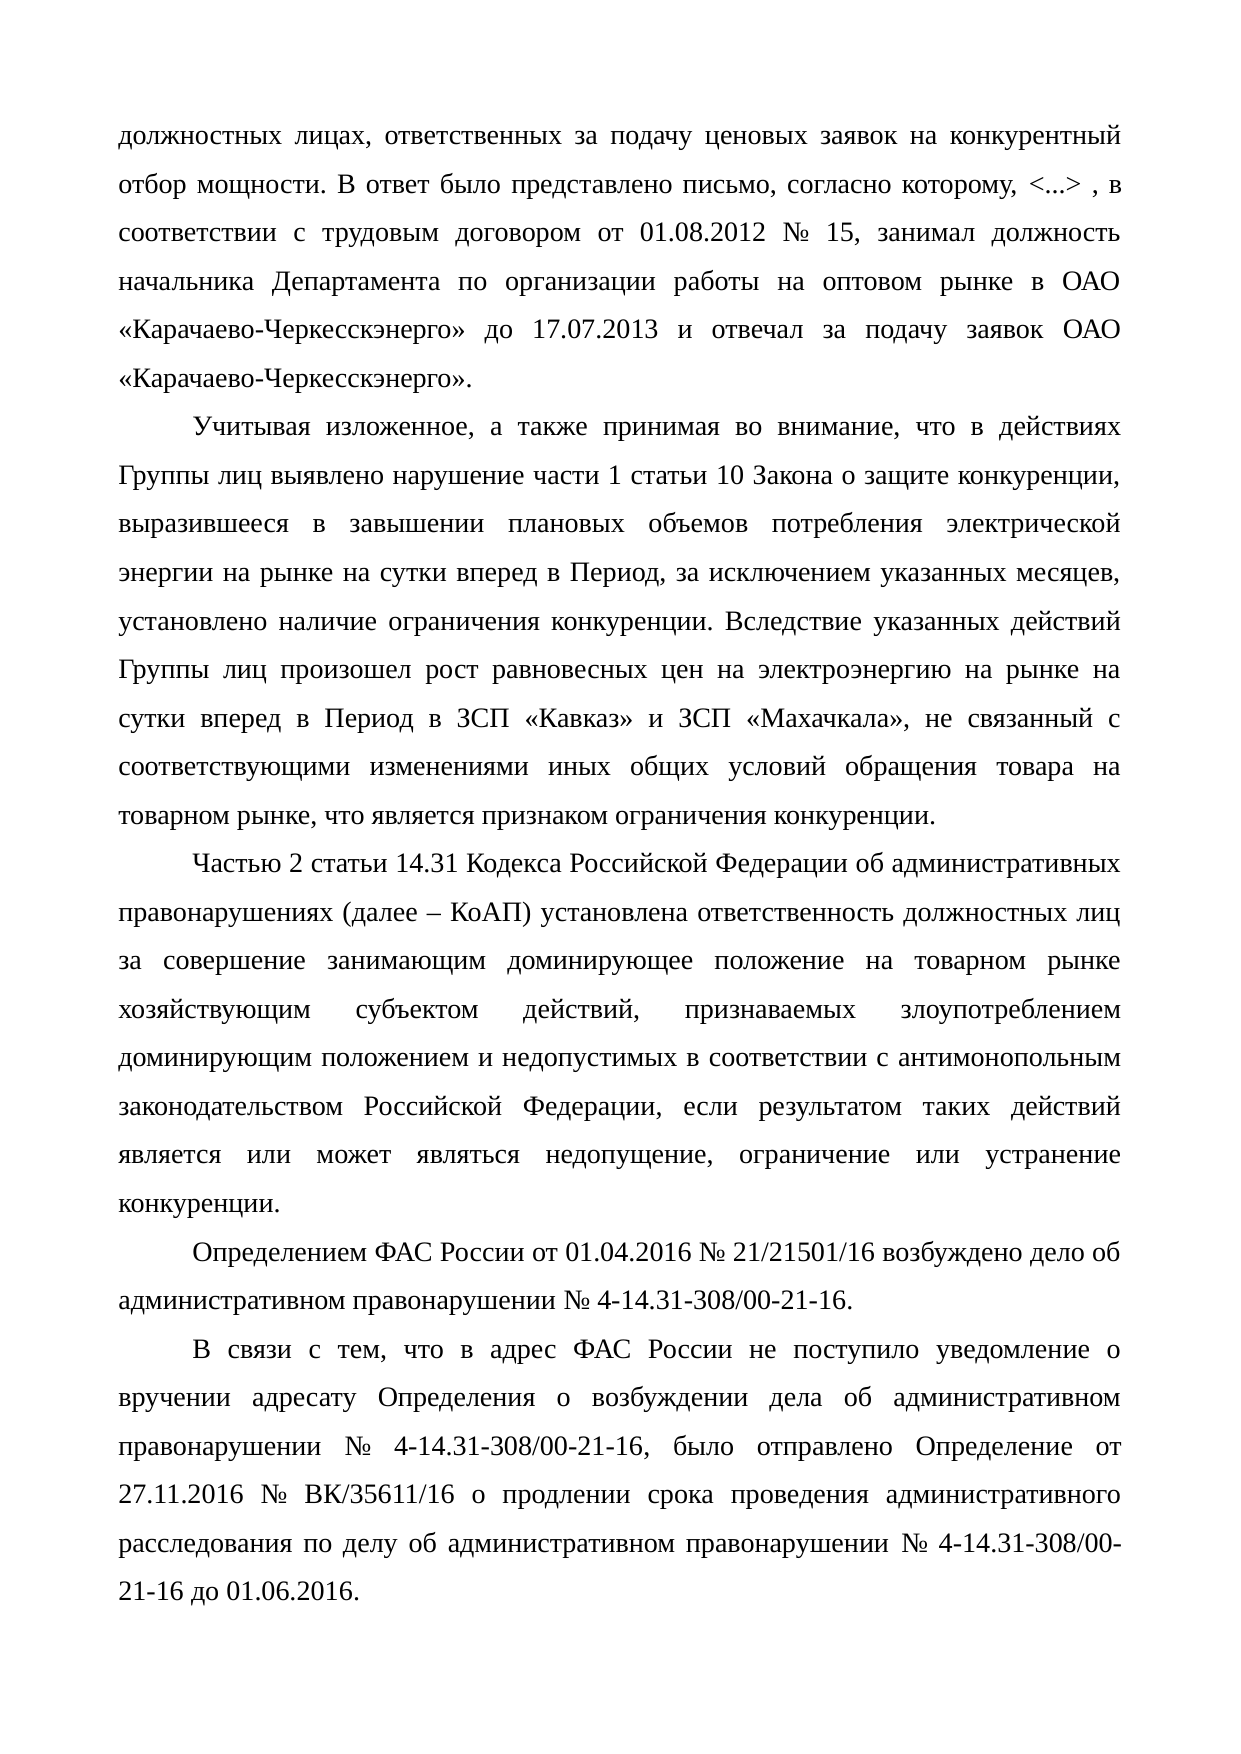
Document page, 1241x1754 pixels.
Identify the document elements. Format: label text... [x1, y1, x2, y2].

text Учитывая изложенное, а также принимая во внимание, что в действиях Группы лиц выявлено нарушение части 1 статьи 10 Закона о защите конкуренции, выразившееся в завышении плановых объемов потребления электрической энергии на рынке на сутки вперед в Период, за исключением указанных месяцев, установлено наличие ограничения конкуренции. Вследствие указанных действий Группы лиц произошел рост равновесных цен на электроэнергию на рынке на сутки вперед в Период в ЗСП «Кавказ» и ЗСП «Махачкала», не связанный с соответствующими изменениями иных общих условий обращения товара на товарном рынке, что является признаком ограничения конкуренции. [118, 409, 1122, 830]
text В связи с тем, что в адрес ФАС России не поступило уведомление о вручении адресату Определения о возбуждении дела об административном правонарушении № 4-14.31-308/00-21-16, было отправлено Определение от 27.11.2016 № ВК/35611/16 о продлении срока проведения административного расследования по делу об административном правонарушении № 4-14.31-308/00-21-16 до 01.06.2016. [118, 1332, 1122, 1607]
text Определением ФАС России от 01.04.2016 № 21/21501/16 возбуждено дело об административном правонарушении № 4-14.31-308/00-21-16. [118, 1234, 1122, 1316]
text должностных лицах, ответственных за подачу ценовых заявок на конкурентный отбор мощности. В ответ было представлено письмо, согласно которому, <...> , в соответствии с трудовым договором от 01.08.2012 № 15, занимал должность начальника Департамента по организации работы на оптовом рынке в ОАО «Карачаево-Черкесскэнерго» до 17.07.2013 и отвечал за подачу заявок ОАО «Карачаево-Черкесскэнерго». [118, 118, 1122, 393]
text Частью 2 статьи 14.31 Кодекса Российской Федерации об административных правонарушениях (далее – КоАП) установлена ответственность должностных лиц за cовершение занимающим доминирующее положение на товарном рынке хозяйствующим субъектом действий, признаваемых злоупотреблением доминирующим положением и недопустимых в соответствии с антимонопольным законодательством Российской Федерации, если результатом таких действий является или может являться недопущение, ограничение или устранение конкуренции. [118, 846, 1122, 1218]
